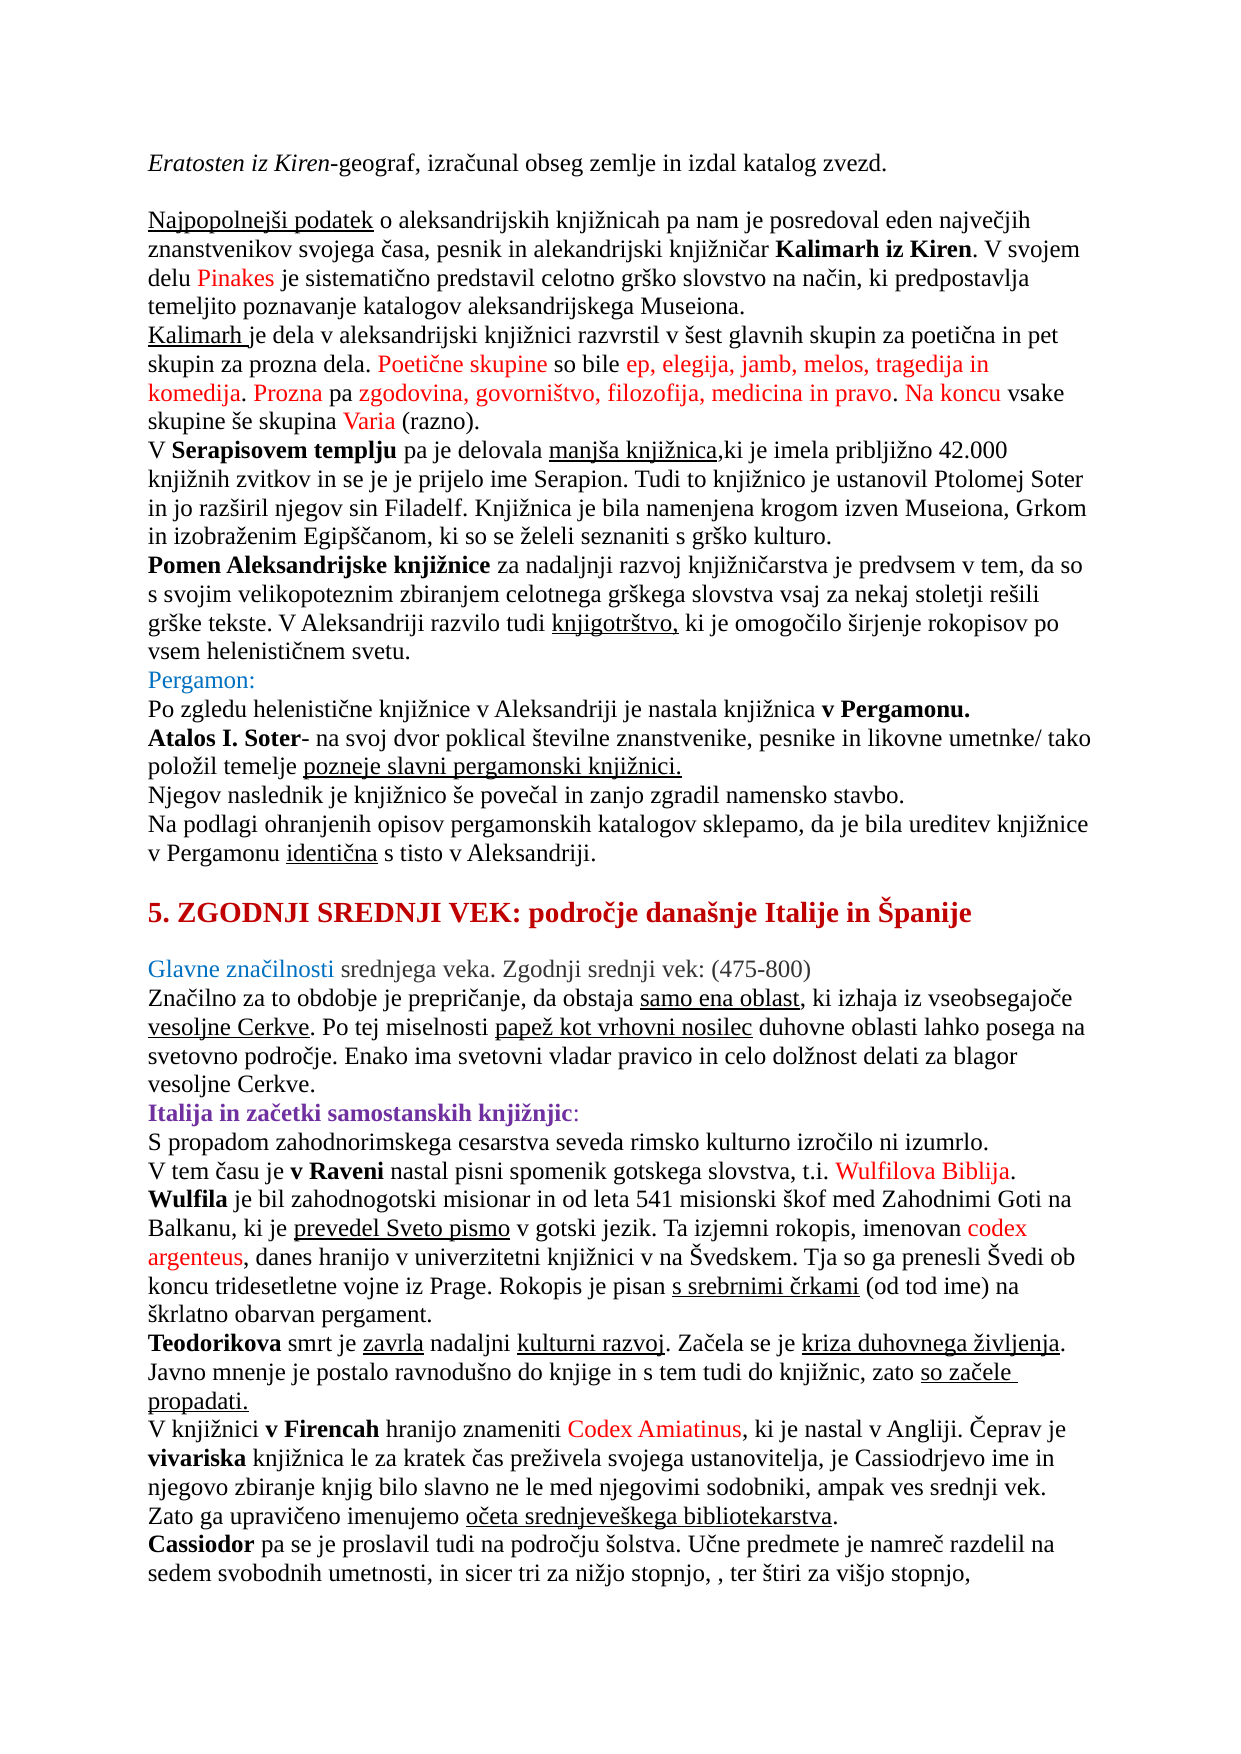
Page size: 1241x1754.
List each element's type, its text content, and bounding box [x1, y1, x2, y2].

text 5. ZGODNJI SREDNJI VEK: področje današnje Italije in Španije [148, 895, 1093, 929]
text Pomen Aleksandrijske knjižnice za nadaljnji razvoj knjižničarstva je predvsem v tem, da so s svojim velikopoteznim zbiranjem celotnega grškega slovstva vsaj za nekaj stoletji rešili grške tekste. V Aleksandriji razvilo tudi knjigotrštvo, ki je omogočilo širjenje rokopisov po vsem helenističnem svetu. [148, 550, 1093, 665]
text Atalos I. Soter- na svoj dvor poklical številne znanstvenike, pesnike in likovne umetnke/ tako položil temelje pozneje slavni pergamonski knjižnici. [148, 723, 1093, 780]
text Najpopolnejši podatek o aleksandrijskih knjižnicah pa nam je posredoval eden največjih znanstvenikov svojega časa, pesnik in alekandrijski knjižničar Kalimarh iz Kiren. V svojem delu Pinakes je sistematično predstavil celotno grško slovstvo na način, ki predpostavlja temeljito poznavanje katalogov aleksandrijskega Museiona. [148, 205, 1093, 320]
text Glavne značilnosti srednjega veka. Zgodnji srednji vek: (475-800) [148, 954, 1093, 983]
text Njegov naslednik je knjižnico še povečal in zanjo zgradil namensko stavbo. [148, 780, 1093, 809]
text Značilno za to obdobje je prepričanje, da obstaja samo ena oblast, ki izhaja iz vseobsegajoče vesoljne Cerkve. Po tej miselnosti papež kot vrhovni nosilec duhovne oblasti lahko posega na svetovno področje. Enako ima svetovni vladar pravico in celo dolžnost delati za blagor vesoljne Cerkve. [148, 983, 1093, 1098]
text V tem času je v Raveni nastal pisni spomenik gotskega slovstva, t.i. Wulfilova Biblija. Wulfila je bil zahodnogotski misionar in od leta 541 misionski škof med Zahodnimi Goti na Balkanu, ki je prevedel Sveto pismo v gotski jezik. Ta izjemni rokopis, imenovan codex argenteus, danes hranijo v univerzitetni knjižnici v na Švedskem. Tja so ga prenesli Švedi ob koncu tridesetletne vojne iz Prage. Rokopis je pisan s srebrnimi črkami (od tod ime) na škrlatno obarvan pergament. [148, 1156, 1093, 1328]
text Cassiodor pa se je proslavil tudi na področju šolstva. Učne predmete je namreč razdelil na sedem svobodnih umetnosti, in sicer tri za nižjo stopnjo, , ter štiri za višjo stopnjo, [148, 1529, 1093, 1587]
text Na podlagi ohranjenih opisov pergamonskih katalogov sklepamo, da je bila ureditev knjižnice v Pergamonu identična s tisto v Aleksandriji. [148, 809, 1093, 866]
text V Serapisovem templju pa je delovala manjša knjižnica,ki je imela pribljižno 42.000 knjižnih zvitkov in se je je prijelo ime Serapion. Tudi to knjižnico je ustanovil Ptolomej Soter in jo razširil njegov sin Filadelf. Knjižnica je bila namenjena krogom izven Museiona, Grkom in izobraženim Egipščanom, ki so se želeli seznaniti s grško kulturo. [148, 435, 1093, 550]
text V knjižnici v Firencah hranijo znameniti Codex Amiatinus, ki je nastal v Angliji. Čeprav je vivariska knjižnica le za kratek čas preživela svojega ustanovitelja, je Cassiodrjevo ime in njegovo zbiranje knjig bilo slavno ne le med njegovimi sodobniki, ampak ves srednji vek. Zato ga upravičeno imenujemo očeta srednjeveškega bibliotekarstva. [148, 1414, 1093, 1529]
text S propadom zahodnorimskega cesarstva seveda rimsko kulturno izročilo ni izumrlo. [148, 1127, 1093, 1156]
text Eratosten iz Kiren-geograf, izračunal obseg zemlje in izdal katalog zvezd. [148, 148, 1093, 176]
text Italija in začetki samostanskih knjižnjic: [148, 1098, 1093, 1127]
text Pergamon: [148, 665, 1093, 694]
text Po zgledu helenistične knjižnice v Aleksandriji je nastala knjižnica v Pergamonu. [148, 694, 1093, 723]
text Kalimarh je dela v aleksandrijski knjižnici razvrstil v šest glavnih skupin za poetična in pet skupin za prozna dela. Poetične skupine so bile ep, elegija, jamb, melos, tragedija in komedija. Prozna pa zgodovina, govorništvo, filozofija, medicina in pravo. Na koncu vsake skupine še skupina Varia (razno). [148, 320, 1093, 435]
text Teodorikova smrt je zavrla nadaljni kulturni razvoj. Začela se je kriza duhovnega življenja. Javno mnenje je postalo ravnodušno do knjige in s tem tudi do knjižnic, zato so začele propadati. [148, 1328, 1093, 1414]
